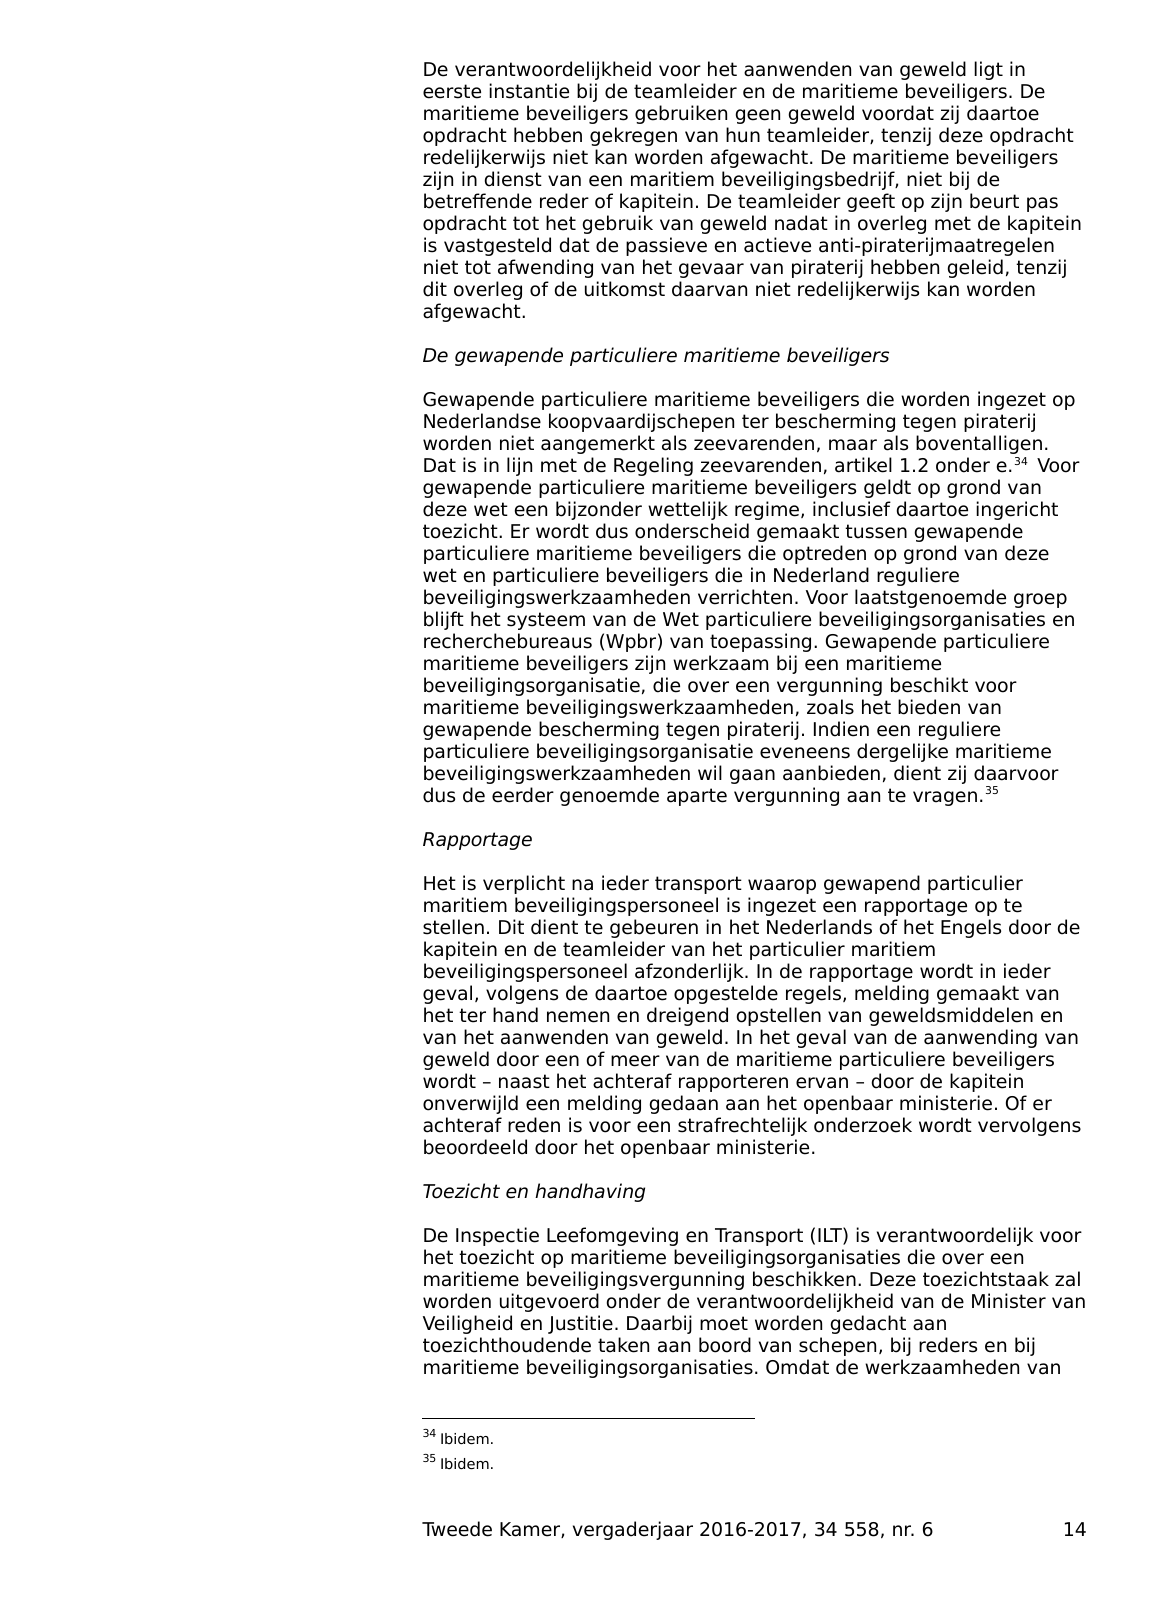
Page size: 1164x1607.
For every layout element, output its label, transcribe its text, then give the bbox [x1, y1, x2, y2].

text Ibidem. [422, 1427, 1087, 1449]
subtitle Rapportage [422, 829, 1087, 851]
text De verantwoordelijkheid voor het aanwenden van geweld ligt in eerste instantie bij de teamleider en de maritieme beveiligers. De maritieme beveiligers gebruiken geen geweld voordat zij daartoe opdracht hebben gekregen van hun teamleider, tenzij deze opdracht redelijkerwijs niet kan worden afgewacht. De maritieme beveiligers zijn in dienst van een maritiem beveiligingsbedrijf, niet bij de betreffende reder of kapitein. De teamleider geeft op zijn beurt pas opdracht tot het gebruik van geweld nadat in overleg met de kapitein is vastgesteld dat de passieve en actieve anti-piraterijmaatregelen niet tot afwending van het gevaar van piraterij hebben geleid, tenzij dit overleg of de uitkomst daarvan niet redelijkerwijs kan worden afgewacht. [422, 59, 1087, 323]
subtitle Toezicht en handhaving [422, 1181, 1087, 1203]
subtitle De gewapende particuliere maritieme beveiligers [422, 345, 1087, 367]
text Het is verplicht na ieder transport waarop gewapend particulier maritiem beveiligingspersoneel is ingezet een rapportage op te stellen. Dit dient te gebeuren in het Nederlands of het Engels door de kapitein en de teamleider van het particulier maritiem beveiligingspersoneel afzonderlijk. In de rapportage wordt in ieder geval, volgens de daartoe opgestelde regels, melding gemaakt van het ter hand nemen en dreigend opstellen van geweldsmiddelen en van het aanwenden van geweld. In het geval van de aanwending van geweld door een of meer van de maritieme particuliere beveiligers wordt – naast het achteraf rapporteren ervan – door de kapitein onverwijld een melding gedaan aan het openbaar ministerie. Of er achteraf reden is voor een strafrechtelijk onderzoek wordt vervolgens beoordeeld door het openbaar ministerie. [422, 873, 1087, 1159]
text De Inspectie Leefomgeving en Transport (ILT) is verantwoordelijk voor het toezicht op maritieme beveiligingsorganisaties die over een maritieme beveiligingsvergunning beschikken. Deze toezichtstaak zal worden uitgevoerd onder de verantwoordelijkheid van de Minister van Veiligheid en Justitie. Daarbij moet worden gedacht aan toezichthoudende taken aan boord van schepen, bij reders en bij maritieme beveiligingsorganisaties. Omdat de werkzaamheden van [422, 1225, 1087, 1379]
text Gewapende particuliere maritieme beveiligers die worden ingezet op Nederlandse koopvaardijschepen ter bescherming tegen piraterij worden niet aangemerkt als zeevarenden, maar als boventalligen. Dat is in lijn met de Regeling zeevarenden, artikel 1.2 onder e. Voor gewapende particuliere maritieme beveiligers geldt op grond van deze wet een bijzonder wettelijk regime, inclusief daartoe ingericht toezicht. Er wordt dus onderscheid gemaakt tussen gewapende particuliere maritieme beveiligers die optreden op grond van deze wet en particuliere beveiligers die in Nederland reguliere beveiligingswerkzaamheden verrichten. Voor laatstgenoemde groep blijft het systeem van de Wet particuliere beveiligingsorganisaties en recherchebureaus (Wpbr) van toepassing. Gewapende particuliere maritieme beveiligers zijn werkzaam bij een maritieme beveiligingsorganisatie, die over een vergunning beschikt voor maritieme beveiligingswerkzaamheden, zoals het bieden van gewapende bescherming tegen piraterij. Indien een reguliere particuliere beveiligingsorganisatie eveneens dergelijke maritieme beveiligingswerkzaamheden wil gaan aanbieden, dient zij daarvoor dus de eerder genoemde aparte vergunning aan te vragen. [422, 389, 1087, 807]
text Ibidem. [422, 1452, 1087, 1474]
